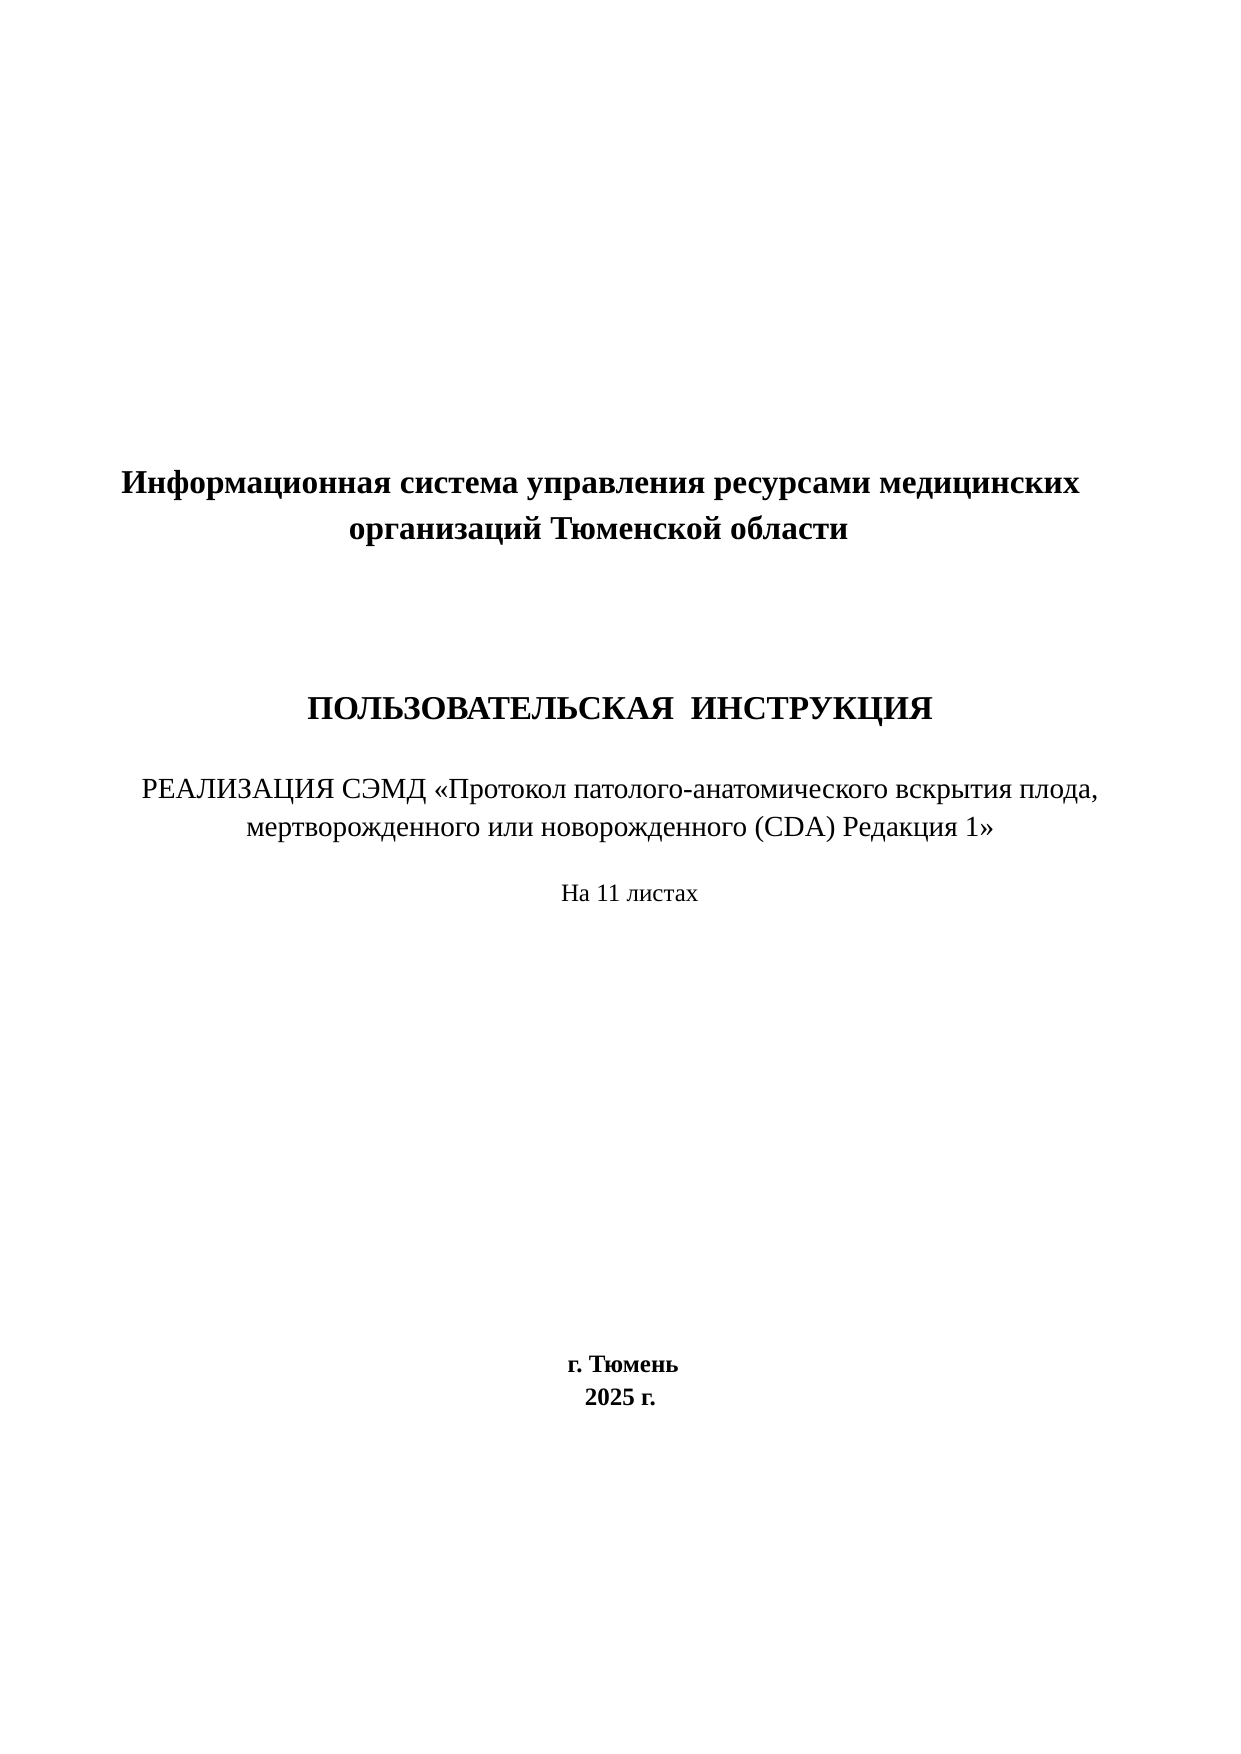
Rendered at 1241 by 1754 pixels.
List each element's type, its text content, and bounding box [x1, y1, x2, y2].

text РЕАЛИЗАЦИЯ СЭМД «Протокол патолого-анатомического вскрытия плода, мертворожденного или новорожденного (CDA) Редакция 1» [89, 771, 1152, 843]
table_header Информационная система управления ресурсами медицинских организаций Тюменской области [78, 445, 1126, 601]
text 2025 г. [89, 1382, 1152, 1410]
text На 11 листах [89, 878, 1152, 907]
text г. Тюмень [89, 1349, 1152, 1377]
text ПОЛЬЗОВАТЕЛЬСКАЯ ИНСТРУКЦИЯ [89, 688, 1152, 727]
